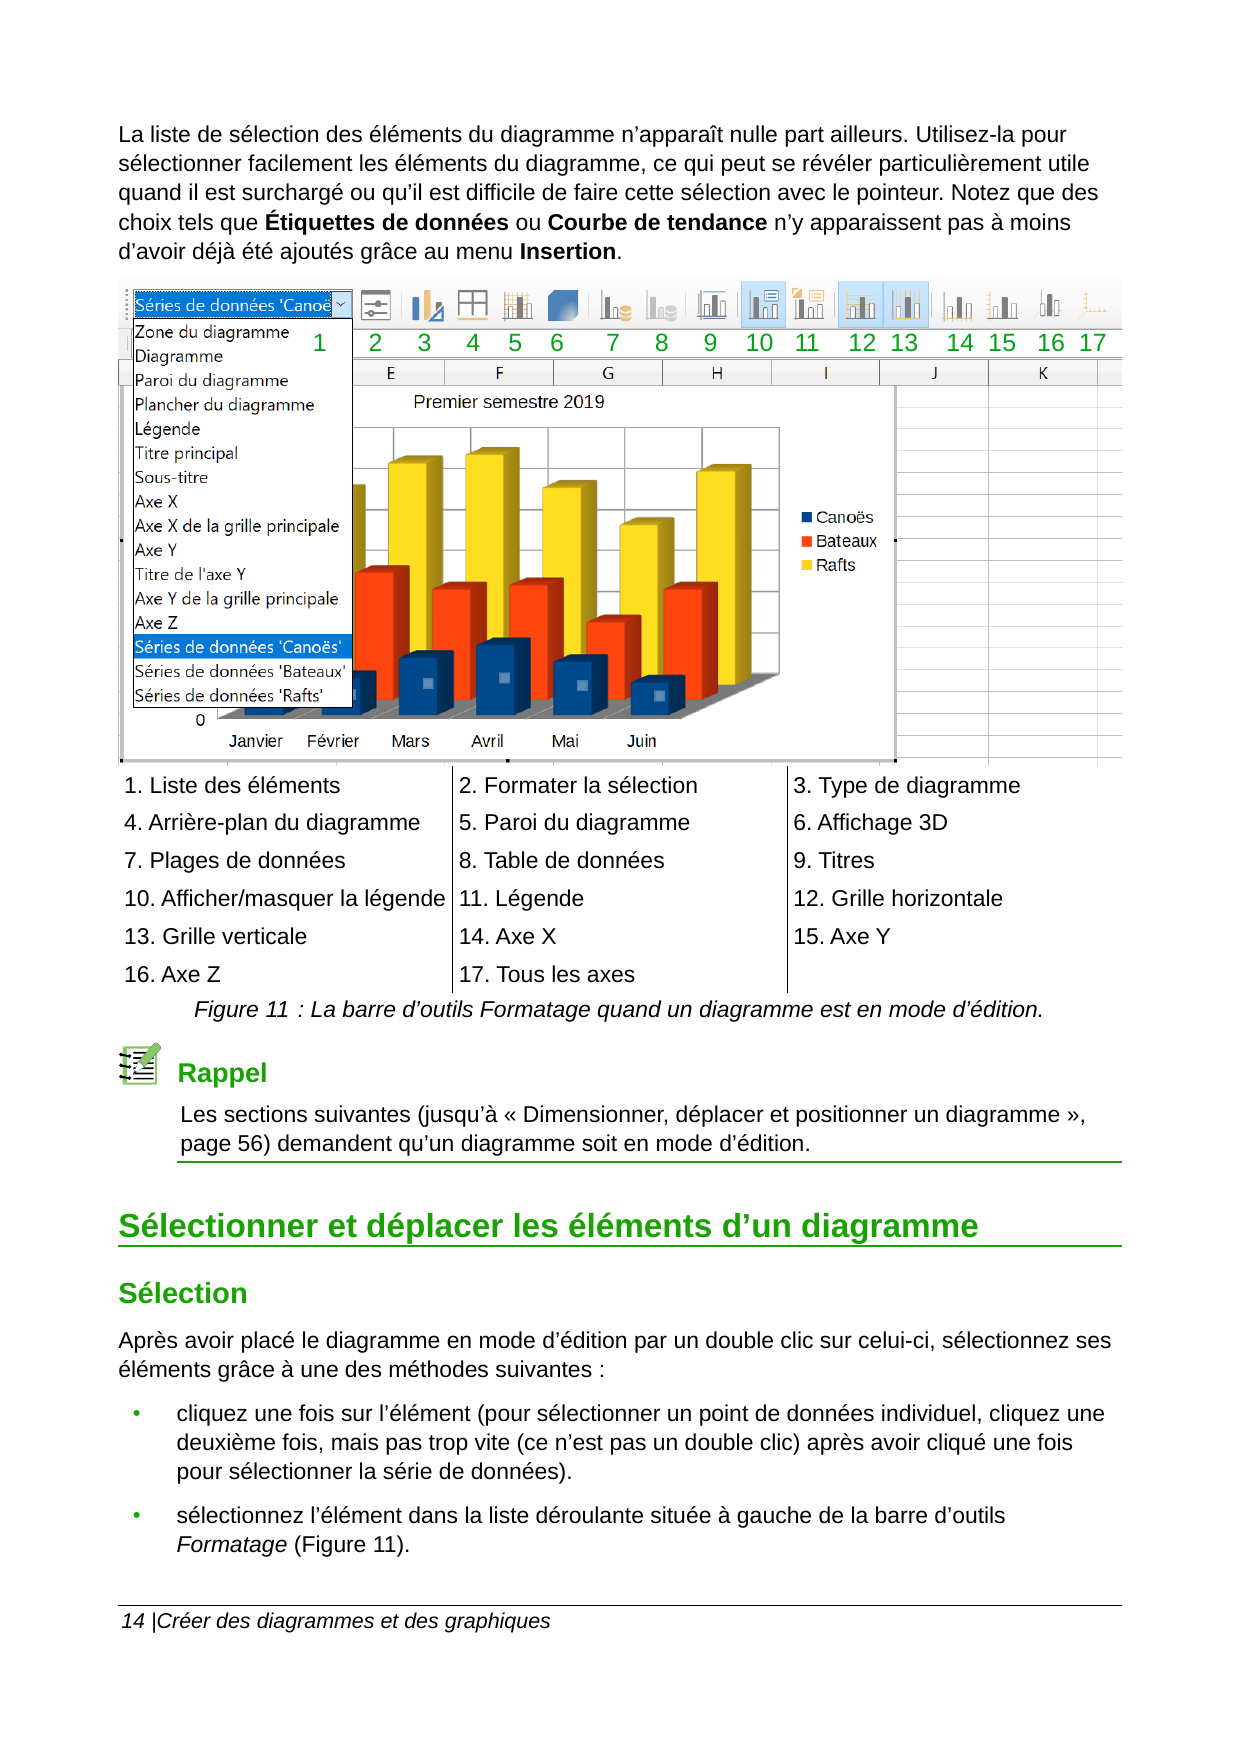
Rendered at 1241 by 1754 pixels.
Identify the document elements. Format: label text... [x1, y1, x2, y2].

table_cell 12. Grille horizontale [788, 879, 1122, 917]
table_cell 10. Afficher/masquer la légende [118, 879, 452, 917]
text Après avoir placé le diagramme en mode d’édition par un double clic sur celui-ci, sélectionnez ses éléments grâce à une des méthodes suivantes : [118, 1324, 1122, 1383]
table_header 2. Formater la sélection [453, 766, 787, 804]
subtitle Sélectionner et déplacer les éléments d’un diagramme [118, 1206, 1122, 1245]
table_cell [788, 955, 1122, 993]
table_cell 15. Axe Y [788, 917, 1122, 955]
table_cell 5. Paroi du diagramme [453, 804, 787, 841]
text Les sections suivantes (jusqu’à « Dimensionner, déplacer et positionner un diagramme », page 56) demandent qu’un diagramme soit en mode d’édition. [177, 1096, 1122, 1161]
list sélectionnez l’élément dans la liste déroulante située à gauche de la barre d’outils Formatage (Figure 11). [133, 1499, 1122, 1558]
table_header 1. Liste des éléments [118, 766, 452, 804]
list Rappel [118, 1042, 1122, 1088]
table_cell 13. Grille verticale [118, 917, 452, 955]
table_cell 11. Légende [453, 879, 787, 917]
table_cell 16. Axe Z [118, 955, 452, 993]
table_cell 4. Arrière-plan du diagramme [118, 804, 452, 841]
table_cell 6. Affichage 3D [788, 804, 1122, 841]
text Figure 11 : La barre d’outils Formatage quand un diagramme est en mode d’édition. [118, 993, 1122, 1022]
table_cell 9. Titres [788, 841, 1122, 879]
table_header 3. Type de diagramme [788, 766, 1122, 804]
subtitle Sélection [118, 1276, 1122, 1310]
table_cell 14. Axe X [453, 917, 787, 955]
table_cell 8. Table de données [453, 841, 787, 879]
list cliquez une fois sur l’élément (pour sélectionner un point de données individuel, cliquez une deuxième fois, mais pas trop vite (ce n’est pas un double clic) après avoir cliqué une fois pour sélectionner la série de données). [133, 1397, 1122, 1485]
text La liste de sélection des éléments du diagramme n’apparaît nulle part ailleurs. Utilisez-la pour sélectionner facilement les éléments du diagramme, ce qui peut se révéler particulièrement utile quand il est surchargé ou qu’il est difficile de faire cette sélection avec le pointeur. Notez que des choix tels que Étiquettes de données ou Courbe de tendance n’y apparaissent pas à moins d’avoir déjà été ajoutés grâce au menu Insertion. [118, 118, 1122, 264]
table_cell 17. Tous les axes [453, 955, 787, 993]
table_cell 7. Plages de données [118, 841, 452, 879]
